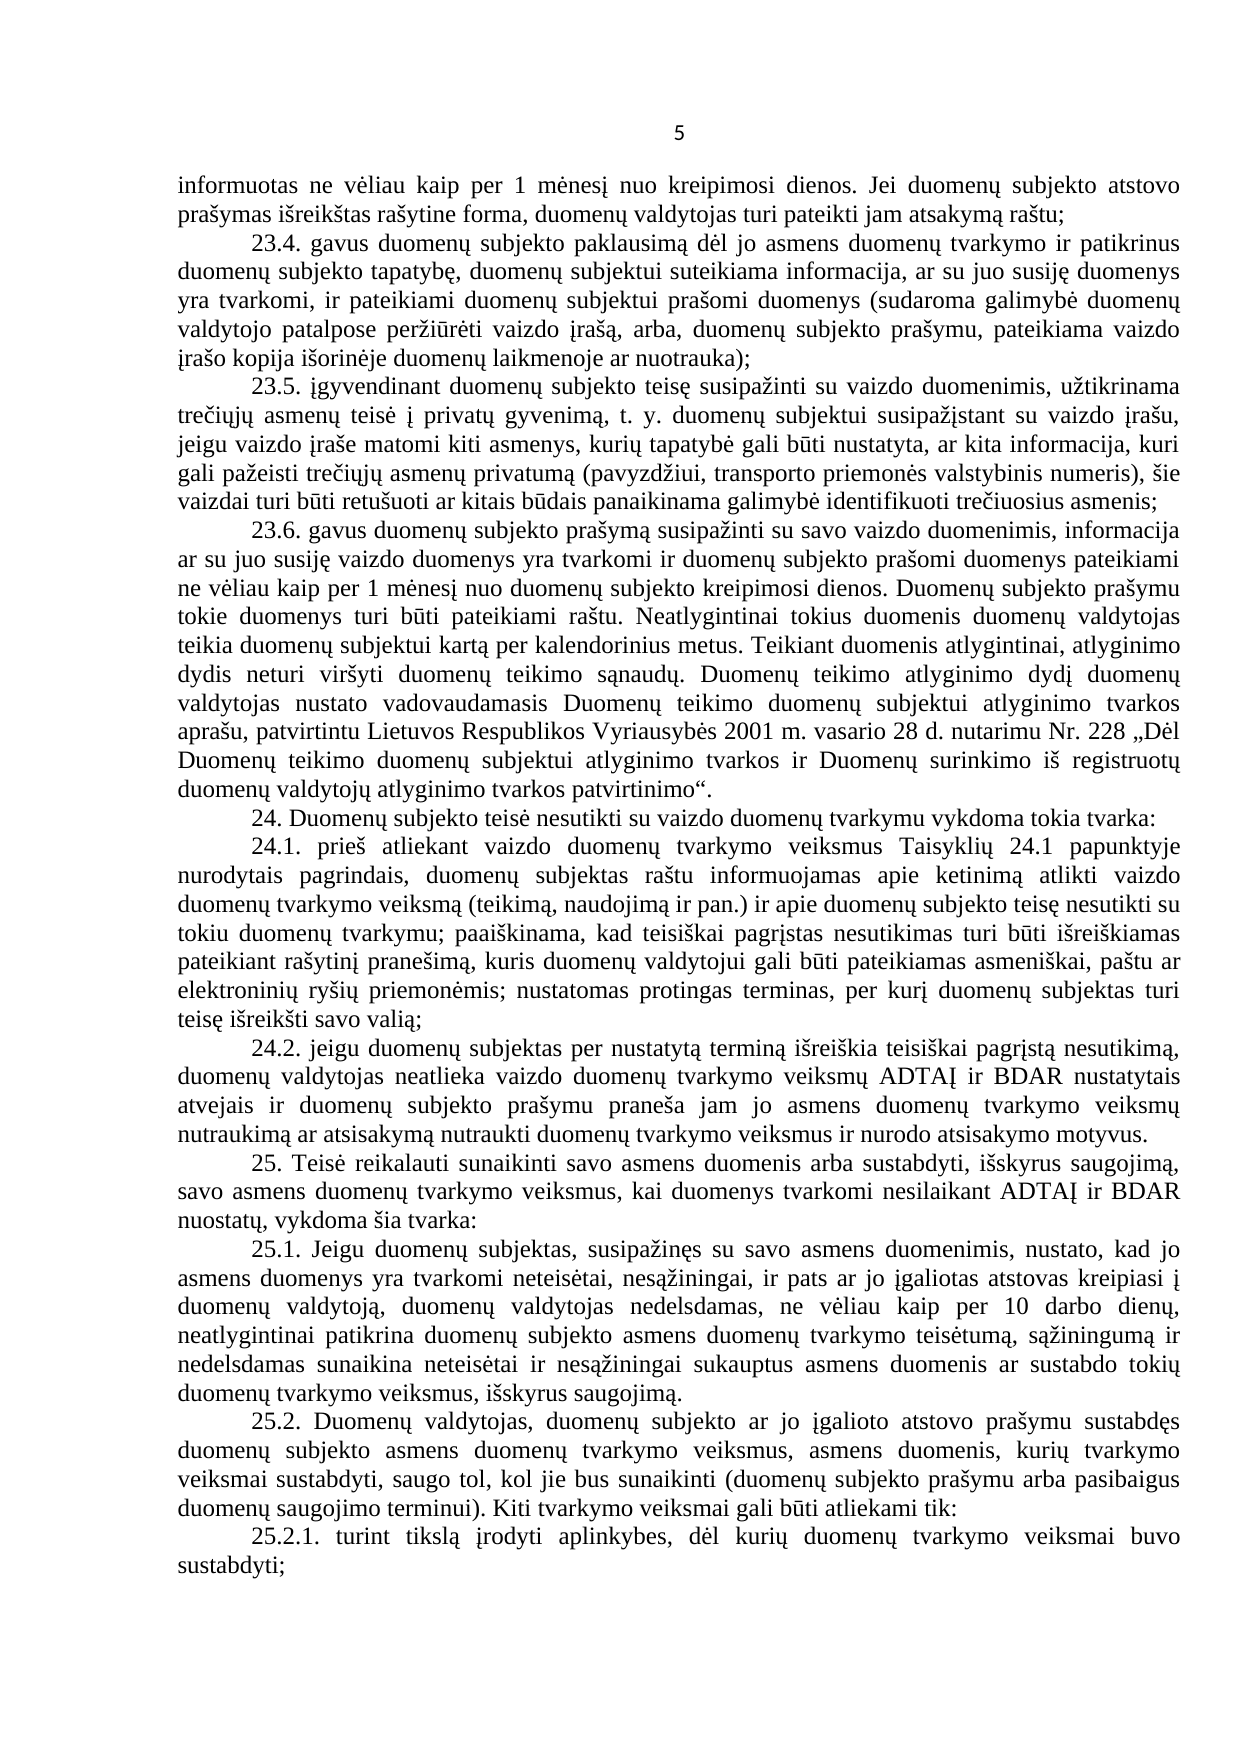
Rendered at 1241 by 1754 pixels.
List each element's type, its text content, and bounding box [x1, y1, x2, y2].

text 23.4. gavus duomenų subjekto paklausimą dėl jo asmens duomenų tvarkymo ir patikrinus duomenų subjekto tapatybę, duomenų subjektui suteikiama informacija, ar su juo susiję duomenys yra tvarkomi, ir pateikiami duomenų subjektui prašomi duomenys (sudaroma galimybė duomenų valdytojo patalpose peržiūrėti vaizdo įrašą, arba, duomenų subjekto prašymu, pateikiama vaizdo įrašo kopija išorinėje duomenų laikmenoje ar nuotrauka); [177, 228, 1181, 371]
text informuotas ne vėliau kaip per 1 mėnesį nuo kreipimosi dienos. Jei duomenų subjekto atstovo prašymas išreikštas rašytine forma, duomenų valdytojas turi pateikti jam atsakymą raštu; [177, 170, 1181, 228]
text 24. Duomenų subjekto teisė nesutikti su vaizdo duomenų tvarkymu vykdoma tokia tvarka: [177, 803, 1181, 831]
text 25. Teisė reikalauti sunaikinti savo asmens duomenis arba sustabdyti, išskyrus saugojimą, savo asmens duomenų tvarkymo veiksmus, kai duomenys tvarkomi nesilaikant ADTAĮ ir BDAR nuostatų, vykdoma šia tvarka: [177, 1148, 1181, 1234]
text 25.2. Duomenų valdytojas, duomenų subjekto ar jo įgalioto atstovo prašymu sustabdęs duomenų subjekto asmens duomenų tvarkymo veiksmus, asmens duomenis, kurių tvarkymo veiksmai sustabdyti, saugo tol, kol jie bus sunaikinti (duomenų subjekto prašymu arba pasibaigus duomenų saugojimo terminui). Kiti tvarkymo veiksmai gali būti atliekami tik: [177, 1406, 1181, 1521]
text 23.5. įgyvendinant duomenų subjekto teisę susipažinti su vaizdo duomenimis, užtikrinama trečiųjų asmenų teisė į privatų gyvenimą, t. y. duomenų subjektui susipažįstant su vaizdo įrašu, jeigu vaizdo įraše matomi kiti asmenys, kurių tapatybė gali būti nustatyta, ar kita informacija, kuri gali pažeisti trečiųjų asmenų privatumą (pavyzdžiui, transporto priemonės valstybinis numeris), šie vaizdai turi būti retušuoti ar kitais būdais panaikinama galimybė identifikuoti trečiuosius asmenis; [177, 371, 1181, 515]
text 25.2.1. turint tikslą įrodyti aplinkybes, dėl kurių duomenų tvarkymo veiksmai buvo sustabdyti; [177, 1521, 1181, 1579]
text 23.6. gavus duomenų subjekto prašymą susipažinti su savo vaizdo duomenimis, informacija ar su juo susiję vaizdo duomenys yra tvarkomi ir duomenų subjekto prašomi duomenys pateikiami ne vėliau kaip per 1 mėnesį nuo duomenų subjekto kreipimosi dienos. Duomenų subjekto prašymu tokie duomenys turi būti pateikiami raštu. Neatlygintinai tokius duomenis duomenų valdytojas teikia duomenų subjektui kartą per kalendorinius metus. Teikiant duomenis atlygintinai, atlyginimo dydis neturi viršyti duomenų teikimo sąnaudų. Duomenų teikimo atlyginimo dydį duomenų valdytojas nustato vadovaudamasis Duomenų teikimo duomenų subjektui atlyginimo tvarkos aprašu, patvirtintu Lietuvos Respublikos Vyriausybės 2001 m. vasario 28 d. nutarimu Nr. 228 „Dėl Duomenų teikimo duomenų subjektui atlyginimo tvarkos ir Duomenų surinkimo iš registruotų duomenų valdytojų atlyginimo tvarkos patvirtinimo“. [177, 515, 1181, 803]
text 25.1. Jeigu duomenų subjektas, susipažinęs su savo asmens duomenimis, nustato, kad jo asmens duomenys yra tvarkomi neteisėtai, nesąžiningai, ir pats ar jo įgaliotas atstovas kreipiasi į duomenų valdytoją, duomenų valdytojas nedelsdamas, ne vėliau kaip per 10 darbo dienų, neatlygintinai patikrina duomenų subjekto asmens duomenų tvarkymo teisėtumą, sąžiningumą ir nedelsdamas sunaikina neteisėtai ir nesąžiningai sukauptus asmens duomenis ar sustabdo tokių duomenų tvarkymo veiksmus, išskyrus saugojimą. [177, 1234, 1181, 1406]
text 24.1. prieš atliekant vaizdo duomenų tvarkymo veiksmus Taisyklių 24.1 papunktyje nurodytais pagrindais, duomenų subjektas raštu informuojamas apie ketinimą atlikti vaizdo duomenų tvarkymo veiksmą (teikimą, naudojimą ir pan.) ir apie duomenų subjekto teisę nesutikti su tokiu duomenų tvarkymu; paaiškinama, kad teisiškai pagrįstas nesutikimas turi būti išreiškiamas pateikiant rašytinį pranešimą, kuris duomenų valdytojui gali būti pateikiamas asmeniškai, paštu ar elektroninių ryšių priemonėmis; nustatomas protingas terminas, per kurį duomenų subjektas turi teisę išreikšti savo valią; [177, 831, 1181, 1033]
text 24.2. jeigu duomenų subjektas per nustatytą terminą išreiškia teisiškai pagrįstą nesutikimą, duomenų valdytojas neatlieka vaizdo duomenų tvarkymo veiksmų ADTAĮ ir BDAR nustatytais atvejais ir duomenų subjekto prašymu praneša jam jo asmens duomenų tvarkymo veiksmų nutraukimą ar atsisakymą nutraukti duomenų tvarkymo veiksmus ir nurodo atsisakymo motyvus. [177, 1033, 1181, 1148]
